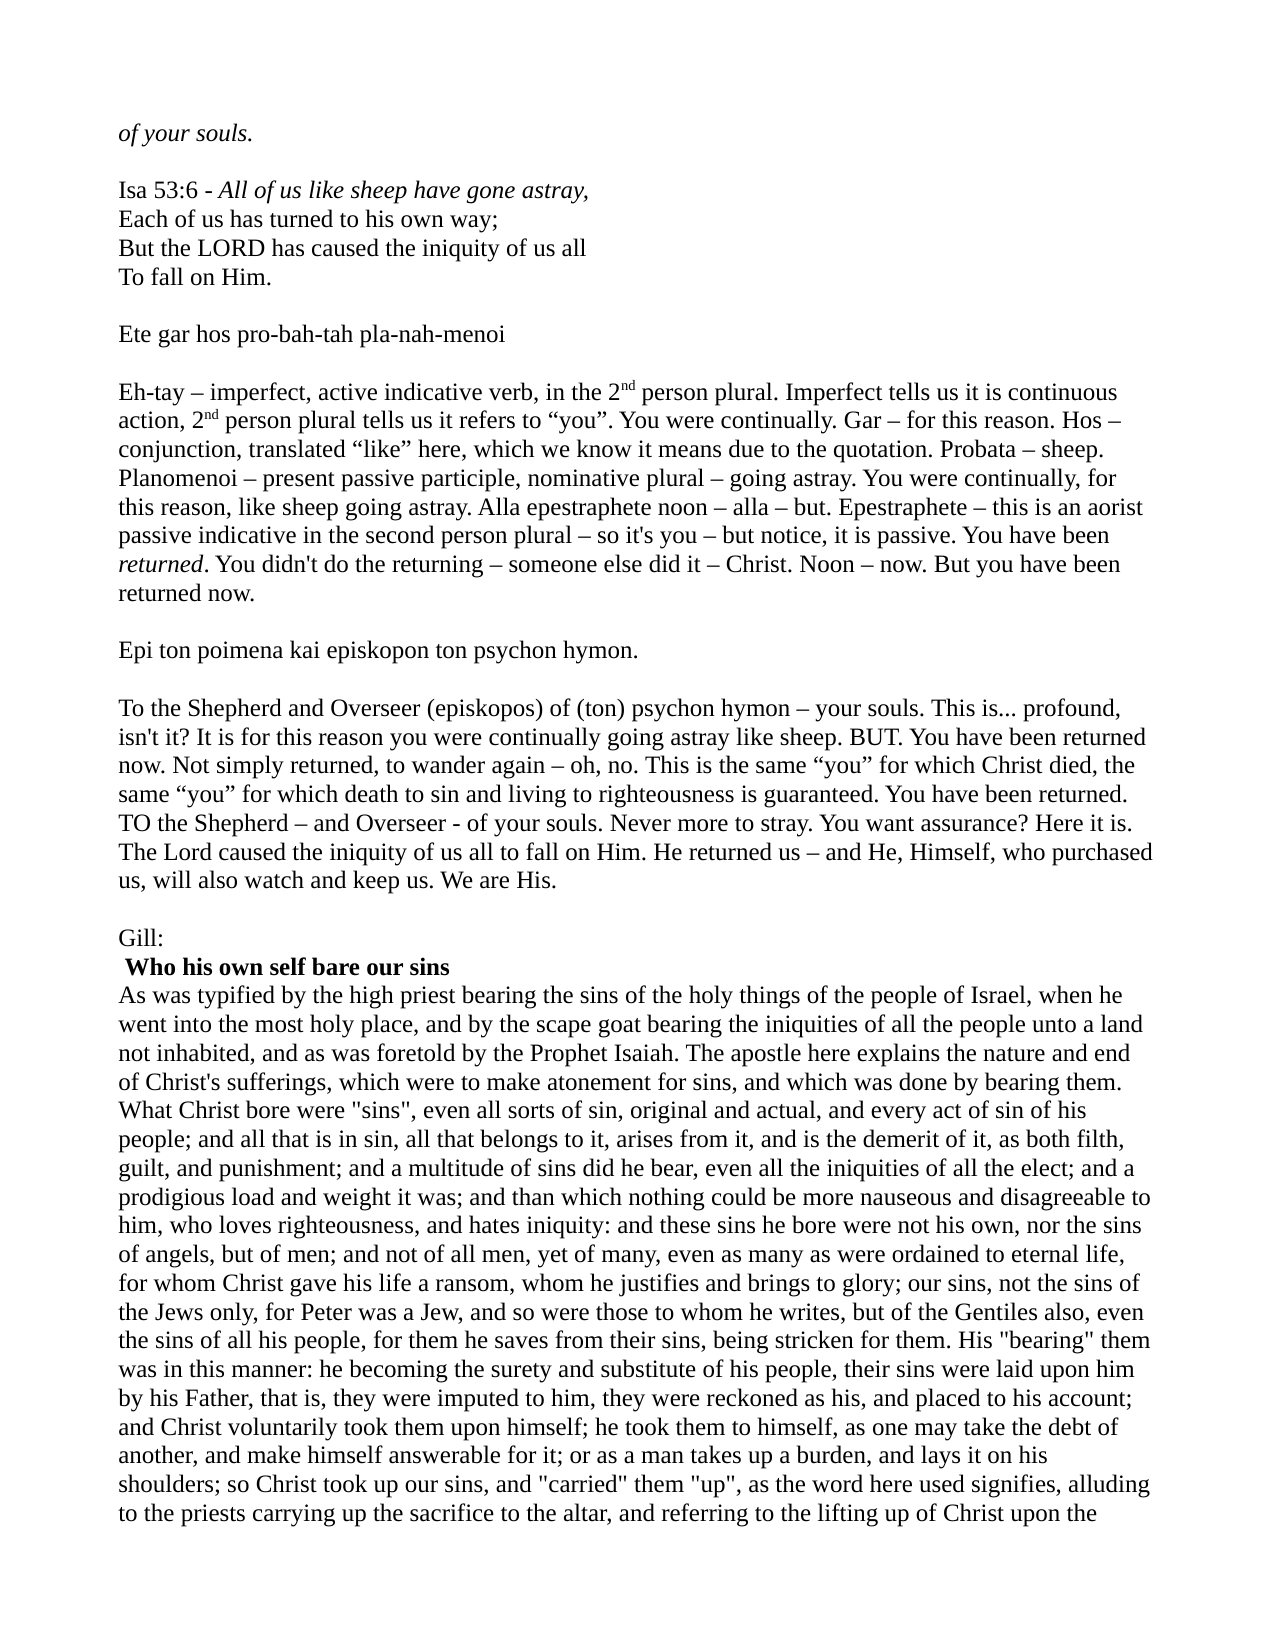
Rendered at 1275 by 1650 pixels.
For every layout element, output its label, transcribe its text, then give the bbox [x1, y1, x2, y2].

text To fall on Him. [118, 262, 1157, 291]
text Each of us has turned to his own way; [118, 204, 1157, 233]
text Gill: [118, 923, 1157, 952]
text As was typified by the high priest bearing the sins of the holy things of the people of Israel, when he went into the most holy place, and by the scape goat bearing the iniquities of all the people unto a land not inhabited, and as was foretold by the Prophet Isaiah. The apostle here explains the nature and end of Christ's sufferings, which were to make atonement for sins, and which was done by bearing them. What Christ bore were "sins", even all sorts of sin, original and actual, and every act of sin of his people; and all that is in sin, all that belongs to it, arises from it, and is the demerit of it, as both filth, guilt, and punishment; and a multitude of sins did he bear, even all the iniquities of all the elect; and a prodigious load and weight it was; and than which nothing could be more nauseous and disagreeable to him, who loves righteousness, and hates iniquity: and these sins he bore were not his own, nor the sins of angels, but of men; and not of all men, yet of many, even as many as were ordained to eternal life, for whom Christ gave his life a ransom, whom he justifies and brings to glory; our sins, not the sins of the Jews only, for Peter was a Jew, and so were those to whom he writes, but of the Gentiles also, even the sins of all his people, for them he saves from their sins, being stricken for them. His "bearing" them was in this manner: he becoming the surety and substitute of his people, their sins were laid upon him by his Father, that is, they were imputed to him, they were reckoned as his, and placed to his account; and Christ voluntarily took them upon himself; he took them to himself, as one may take the debt of another, and make himself answerable for it; or as a man takes up a burden, and lays it on his shoulders; so Christ took up our sins, and "carried" them "up", as the word here used signifies, alluding to the priests carrying up the sacrifice to the altar, and referring to the lifting up of Christ upon the [118, 981, 1157, 1527]
text Who his own self bare our sins [118, 952, 1157, 981]
text Epi ton poimena kai episkopon ton psychon hymon. [118, 636, 1157, 664]
text of your souls. [118, 118, 1157, 147]
text Ete gar hos pro-bah-tah pla-nah-menoi [118, 319, 1157, 348]
text To the Shepherd and Overseer (episkopos) of (ton) psychon hymon – your souls. This is... profound, isn't it? It is for this reason you were continually going astray like sheep. BUT. You have been returned now. Not simply returned, to wander again – oh, no. This is the same “you” for which Christ died, the same “you” for which death to sin and living to righteousness is guaranteed. You have been returned. TO the Shepherd – and Overseer - of your souls. Never more to stray. You want assurance? Here it is. The Lord caused the iniquity of us all to fall on Him. He returned us – and He, Himself, who purchased us, will also watch and keep us. We are His. [118, 693, 1157, 894]
text Isa 53:6 - All of us like sheep have gone astray, [118, 176, 1157, 204]
text Eh-tay – imperfect, active indicative verb, in the 2nd person plural. Imperfect tells us it is continuous action, 2nd person plural tells us it refers to “you”. You were continually. Gar – for this reason. Hos – conjunction, translated “like” here, which we know it means due to the quotation. Probata – sheep. Planomenoi – present passive participle, nominative plural – going astray. You were continually, for this reason, like sheep going astray. Alla epestraphete noon – alla – but. Epestraphete – this is an aorist passive indicative in the second person plural – so it's you – but notice, it is passive. You have been returned. You didn't do the returning – someone else did it – Christ. Noon – now. But you have been returned now. [118, 377, 1157, 607]
text But the LORD has caused the iniquity of us all [118, 233, 1157, 262]
